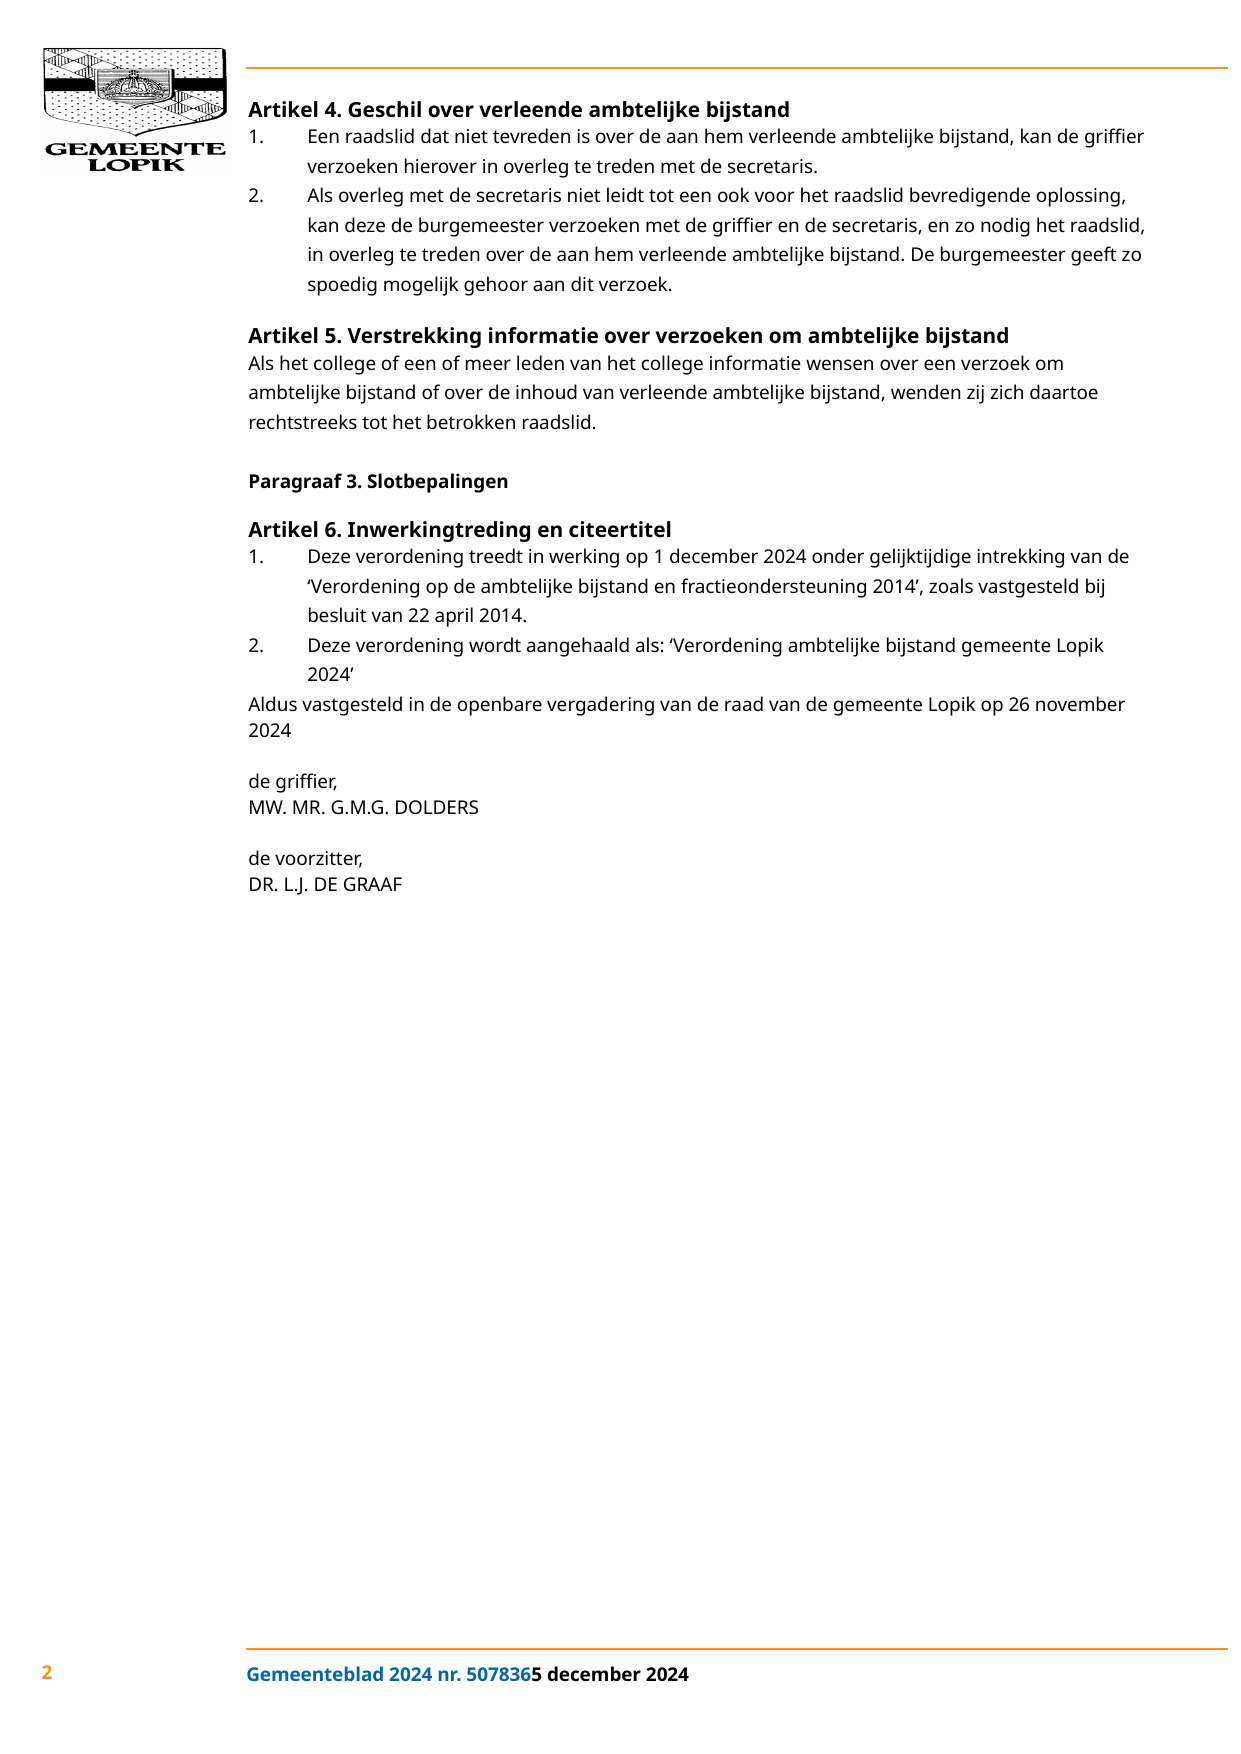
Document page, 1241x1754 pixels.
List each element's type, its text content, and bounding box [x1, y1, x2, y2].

text Artikel 4. Geschil over verleende ambtelijke bijstand [248, 95, 1152, 123]
list Deze verordening treedt in werking op 1 december 2024 onder gelijktijdige intrekking van de ‘Verordening op de ambtelijke bijstand en fractieondersteuning 2014’, zoals vastgesteld bij besluit van 22 april 2014. [248, 543, 1152, 628]
text Artikel 5. Verstrekking informatie over verzoeken om ambtelijke bijstand [248, 322, 1152, 350]
text de voorzitter, [248, 846, 1152, 871]
list Een raadslid dat niet tevreden is over de aan hem verleende ambtelijke bijstand, kan de griffier verzoeken hierover in overleg te treden met de secretaris. [248, 123, 1152, 178]
text Paragraaf 3. Slotbepalingen [248, 468, 1152, 494]
picture [41, 47, 231, 172]
text de griffier, [248, 768, 1152, 794]
text Aldus vastgesteld in de openbare vergadering van de raad van de gemeente Lopik op 26 november 2024 [248, 691, 1152, 743]
list Deze verordening wordt aangehaald als: ‘Verordening ambtelijke bijstand gemeente Lopik 2024’ [248, 632, 1152, 687]
text MW. MR. G.M.G. DOLDERS [248, 794, 1152, 820]
text DR. L.J. DE GRAAF [248, 871, 1152, 897]
text Artikel 6. Inwerkingtreding en citeertitel [248, 515, 1152, 543]
list Als overleg met de secretaris niet leidt tot een ook voor het raadslid bevredigende oplossing, kan deze de burgemeester verzoeken met de griffier en de secretaris, en zo nodig het raadslid, in overleg te treden over de aan hem verleende ambtelijke bijstand. De burgemeester geeft zo spoedig mogelijk gehoor aan dit verzoek. [248, 182, 1152, 297]
text Als het college of een of meer leden van het college informatie wensen over een verzoek om ambtelijke bijstand of over de inhoud van verleende ambtelijke bijstand, wenden zij zich daartoe rechtstreeks tot het betrokken raadslid. [248, 350, 1152, 435]
